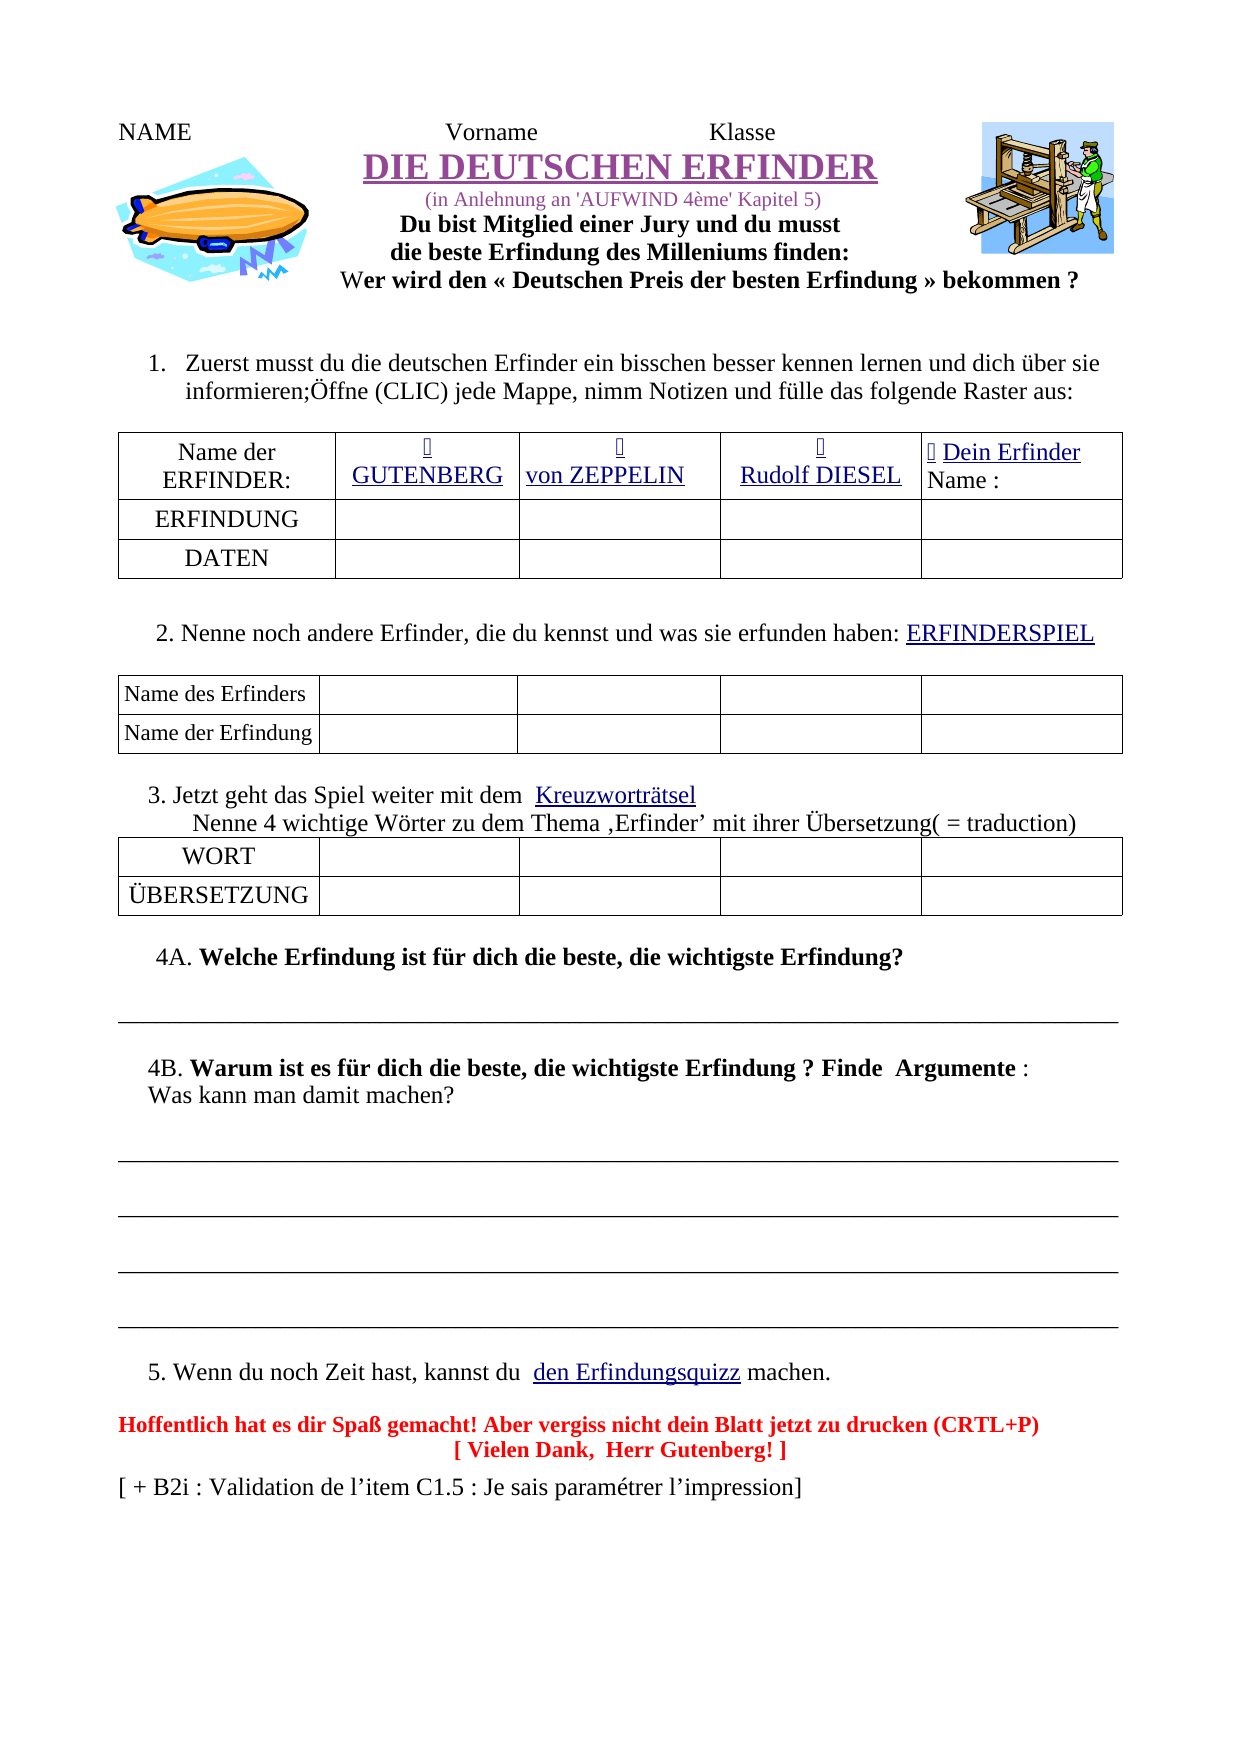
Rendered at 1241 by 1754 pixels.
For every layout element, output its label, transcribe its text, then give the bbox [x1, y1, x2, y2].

table_cell ERFINDUNG [119, 500, 335, 538]
table_header [518, 676, 720, 714]
text [ Vielen Dank, Herr Gutenberg! ] [118, 1437, 1122, 1462]
table_cell [518, 715, 720, 753]
text DIE DEUTSCHEN ERFINDER [966, 146, 982, 187]
table_cell [721, 877, 921, 915]
text Du bist Mitglied einer Jury und du musst [314, 211, 964, 238]
text 4A. Welche Erfindung ist für dich die beste, die wichtigste Erfindung? [156, 943, 1122, 971]
table_cell [320, 715, 517, 753]
table_cell [721, 500, 921, 538]
table_cell [922, 877, 1122, 915]
table_cell [922, 500, 1122, 538]
table_header [520, 838, 720, 876]
table_cell [721, 715, 921, 753]
table_header Name des Erfinders [119, 676, 319, 714]
table_cell [320, 877, 519, 915]
table_cell [336, 500, 519, 538]
text [262, 238, 312, 266]
table_header [922, 676, 1122, 714]
table_cell [922, 540, 1122, 578]
text Was kann man damit machen? [148, 1081, 1122, 1109]
table_cell Name der Erfindung [119, 715, 319, 753]
text Wer wird den « Deutschen Preis der besten Erfindung » bekommen ? [340, 266, 1122, 294]
table_header WORT [119, 838, 319, 876]
table_cell [336, 540, 519, 578]
table_cell [520, 500, 720, 538]
table_header [721, 676, 921, 714]
text [118, 238, 150, 266]
table_header  Rudolf DIESEL [721, 433, 921, 499]
table_header  GUTENBERG [336, 433, 519, 499]
text ________________________________________________________________________________________________________________________________________________________________ [118, 1137, 1122, 1220]
table_header Name der ERFINDER: [119, 433, 335, 499]
table_header [721, 838, 921, 876]
list Zuerst musst du die deutschen Erfinder ein bisschen besser kennen lernen und dich über sie informieren;Öffne (CLIC) jede Mappe, nimm Notizen und fülle das folgende Raster aus: [148, 349, 1122, 404]
text ________________________________________________________________________________________________________________________________________________________________ [118, 1248, 1122, 1331]
text (in Anlehnung an 'AUFWIND 4ème' Kapitel 5) [314, 187, 964, 211]
text 2. Nenne noch andere Erfinder, die du kennst und was sie erfunden haben: ERFINDERSPIEL [156, 619, 1122, 647]
text Hoffentlich hat es dir Spaß gemacht! Aber vergiss nicht dein Blatt jetzt zu drucken (CRTL+P) [118, 1412, 1122, 1437]
text 3. Jetzt geht das Spiel weiter mit dem Kreuzworträtsel [148, 781, 1122, 809]
text 4B. Warum ist es für dich die beste, die wichtigste Erfindung ? Finde Argumente : [148, 1054, 1122, 1081]
text NAME Vorname Klasse [118, 118, 1122, 256]
table_header  Dein Erfinder Name : [922, 433, 1122, 499]
text 5. Wenn du noch Zeit hast, kannst du den Erfindungsquizz machen. [148, 1358, 1122, 1386]
table_header [320, 676, 517, 714]
table_header [320, 838, 519, 876]
text ________________________________________________________________________________ [118, 998, 1122, 1026]
table_cell [520, 540, 720, 578]
table_cell ÜBERSETZUNG [119, 877, 319, 915]
text [ + B2i : Validation de l’item C1.5 : Je sais paramétrer l’impression] [118, 1473, 1122, 1501]
table_cell [520, 877, 720, 915]
table_cell DATEN [119, 540, 335, 578]
table_header  von ZEPPELIN [520, 433, 720, 499]
text Nenne 4 wichtige Wörter zu dem Thema ‚Erfinder’ mit ihrer Übersetzung( = traduction) [118, 809, 1122, 837]
table_cell [721, 540, 921, 578]
text DIE DEUTSCHEN ERFINDER [114, 146, 964, 283]
table_header [922, 838, 1122, 876]
table_cell [922, 715, 1122, 753]
text die beste Erfindung des Milleniums finden: [314, 238, 1122, 266]
